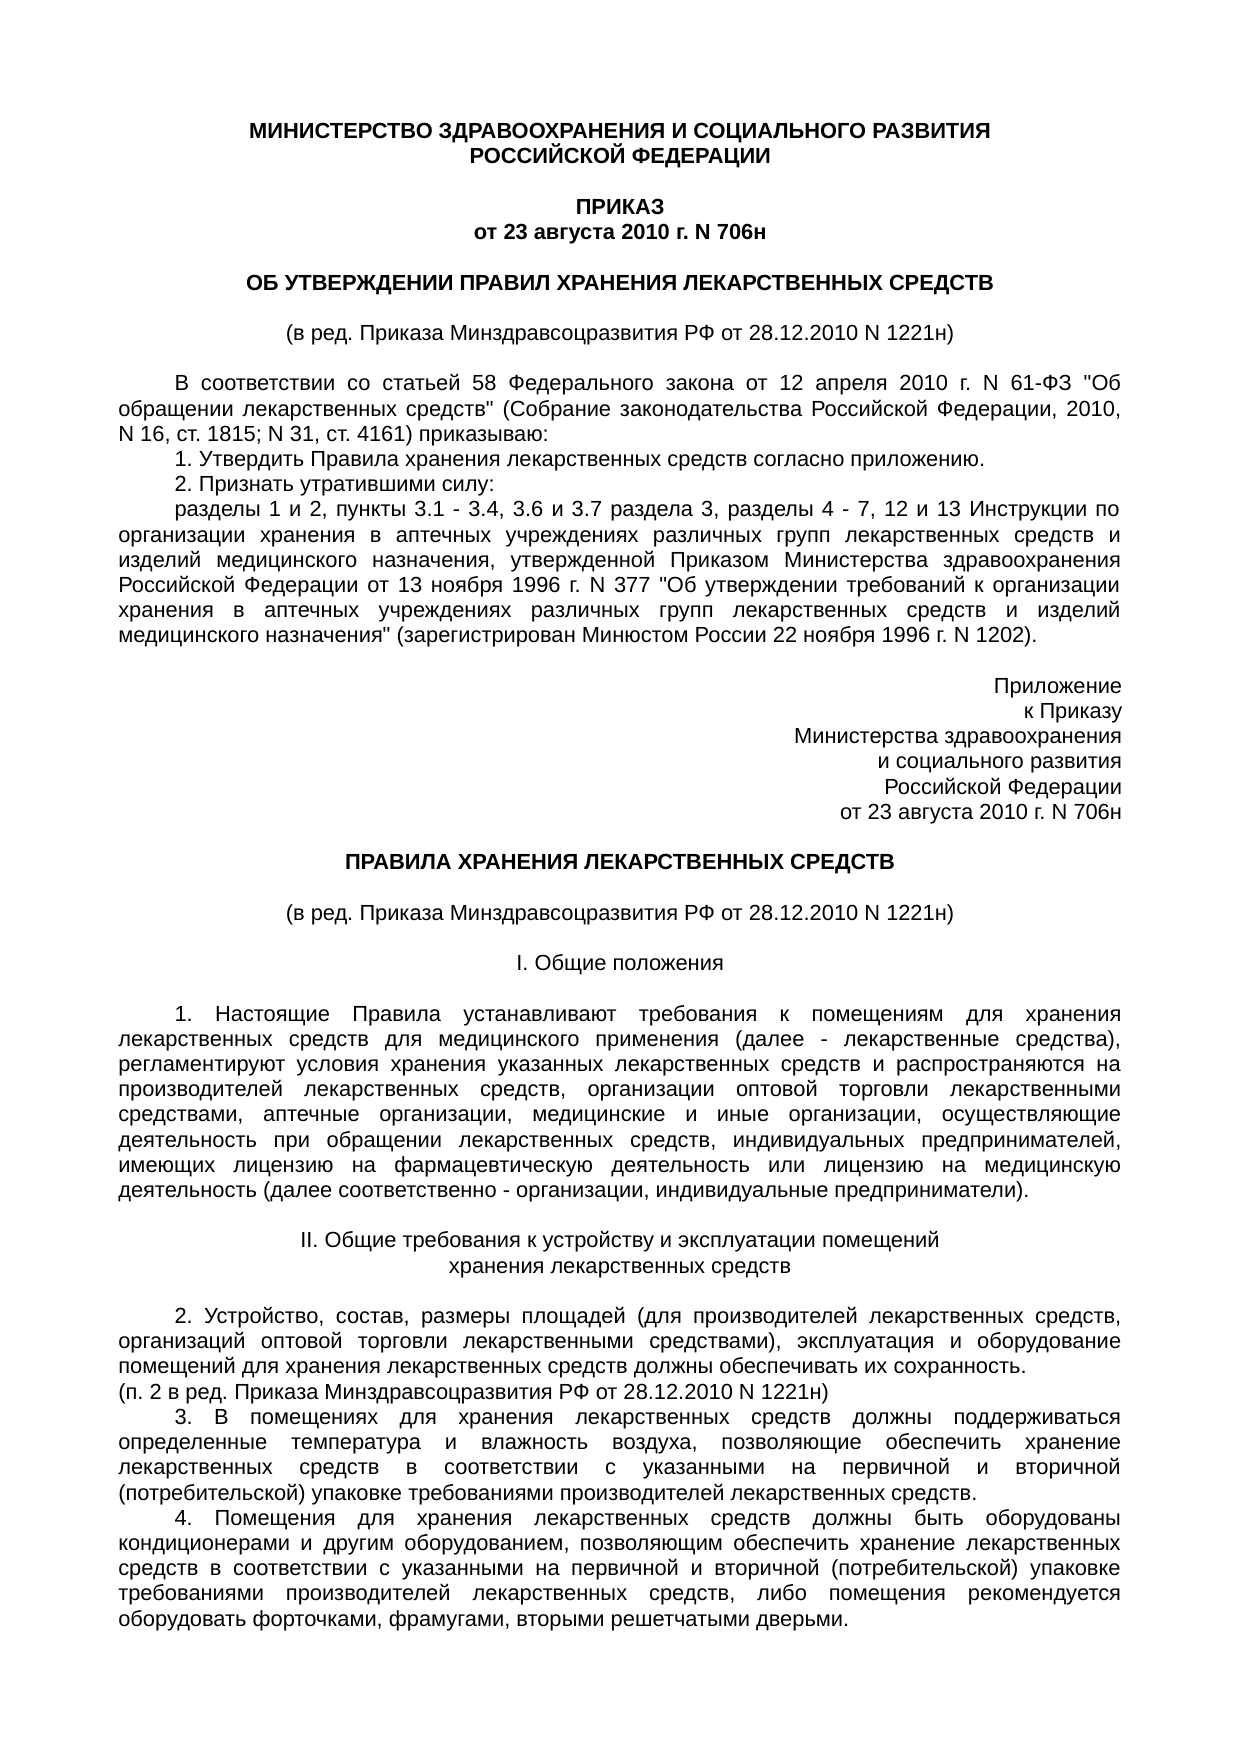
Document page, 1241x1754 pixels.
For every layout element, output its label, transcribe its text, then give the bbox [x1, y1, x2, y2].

text ОБ УТВЕРЖДЕНИИ ПРАВИЛ ХРАНЕНИЯ ЛЕКАРСТВЕННЫХ СРЕДСТВ [118, 269, 1122, 294]
text разделы 1 и 2, пункты 3.1 - 3.4, 3.6 и 3.7 раздела 3, разделы 4 - 7, 12 и 13 Инструкции по организации хранения в аптечных учреждениях различных групп лекарственных средств и изделий медицинского назначения, утвержденной Приказом Министерства здравоохранения Российской Федерации от 13 ноября 1996 г. N 377 "Об утверждении требований к организации хранения в аптечных учреждениях различных групп лекарственных средств и изделий медицинского назначения" (зарегистрирован Минюстом России 22 ноября 1996 г. N 1202). [118, 496, 1122, 647]
text 2. Признать утратившими силу: [118, 471, 1122, 496]
text хранения лекарственных средств [118, 1252, 1122, 1278]
text к Приказу [118, 698, 1122, 723]
text Министерства здравоохранения [118, 723, 1122, 748]
text 2. Устройство, состав, размеры площадей (для производителей лекарственных средств, организаций оптовой торговли лекарственными средствами), эксплуатация и оборудование помещений для хранения лекарственных средств должны обеспечивать их сохранность. [118, 1303, 1122, 1378]
text ПРИКАЗ [118, 194, 1122, 219]
text 4. Помещения для хранения лекарственных средств должны быть оборудованы кондиционерами и другим оборудованием, позволяющим обеспечить хранение лекарственных средств в соответствии с указанными на первичной и вторичной (потребительской) упаковке требованиями производителей лекарственных средств, либо помещения рекомендуется оборудовать форточками, фрамугами, вторыми решетчатыми дверьми. [118, 1504, 1122, 1631]
text от 23 августа 2010 г. N 706н [118, 219, 1122, 244]
text 1. Утвердить Правила хранения лекарственных средств согласно приложению. [118, 446, 1122, 471]
text I. Общие положения [118, 950, 1122, 975]
text от 23 августа 2010 г. N 706н [118, 799, 1122, 824]
text МИНИСТЕРСТВО ЗДРАВООХРАНЕНИЯ И СОЦИАЛЬНОГО РАЗВИТИЯ [118, 118, 1122, 143]
text и социального развития [118, 748, 1122, 773]
text Российской Федерации [118, 773, 1122, 799]
text В соответствии со статьей 58 Федерального закона от 12 апреля 2010 г. N 61-ФЗ "Об обращении лекарственных средств" (Собрание законодательства Российской Федерации, 2010, N 16, ст. 1815; N 31, ст. 4161) приказываю: [118, 370, 1122, 446]
text (в ред. Приказа Минздравсоцразвития РФ от 28.12.2010 N 1221н) [118, 899, 1122, 925]
text (п. 2 в ред. Приказа Минздравсоцразвития РФ от 28.12.2010 N 1221н) [118, 1378, 1122, 1404]
text РОССИЙСКОЙ ФЕДЕРАЦИИ [118, 143, 1122, 168]
text Приложение [118, 673, 1122, 698]
text 1. Настоящие Правила устанавливают требования к помещениям для хранения лекарственных средств для медицинского применения (далее - лекарственные средства), регламентируют условия хранения указанных лекарственных средств и распространяются на производителей лекарственных средств, организации оптовой торговли лекарственными средствами, аптечные организации, медицинские и иные организации, осуществляющие деятельность при обращении лекарственных средств, индивидуальных предпринимателей, имеющих лицензию на фармацевтическую деятельность или лицензию на медицинскую деятельность (далее соответственно - организации, индивидуальные предприниматели). [118, 1000, 1122, 1202]
text 3. В помещениях для хранения лекарственных средств должны поддерживаться определенные температура и влажность воздуха, позволяющие обеспечить хранение лекарственных средств в соответствии с указанными на первичной и вторичной (потребительской) упаковке требованиями производителей лекарственных средств. [118, 1404, 1122, 1504]
text ПРАВИЛА ХРАНЕНИЯ ЛЕКАРСТВЕННЫХ СРЕДСТВ [118, 849, 1122, 874]
text (в ред. Приказа Минздравсоцразвития РФ от 28.12.2010 N 1221н) [118, 320, 1122, 345]
text II. Общие требования к устройству и эксплуатации помещений [118, 1227, 1122, 1252]
